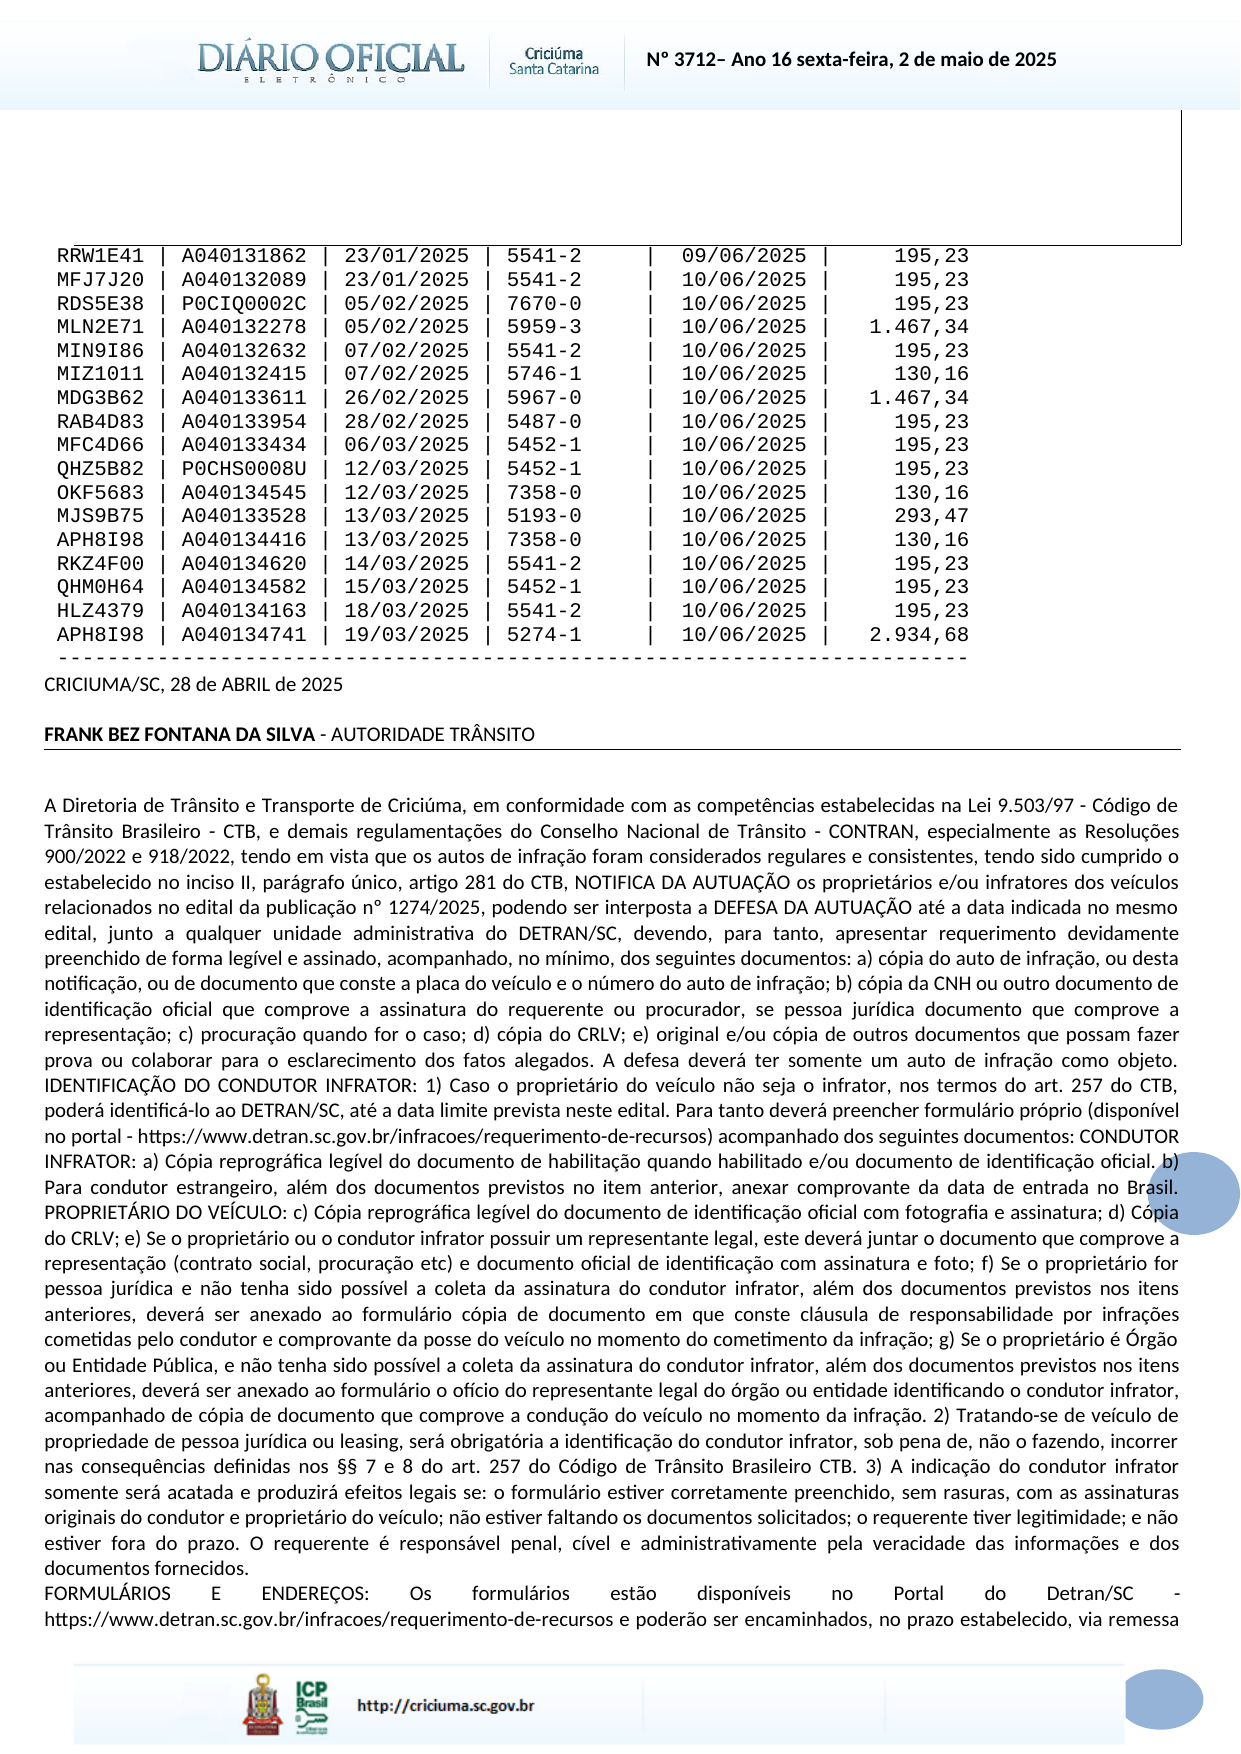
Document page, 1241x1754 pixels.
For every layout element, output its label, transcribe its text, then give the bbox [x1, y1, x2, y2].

text RRW1E41 | A040131862 | 23/01/2025 | 5541-2 | 09/06/2025 | 195,23 [44, 245, 1181, 269]
text MIN9I86 | A040132632 | 07/02/2025 | 5541-2 | 10/06/2025 | 195,23 [44, 340, 1181, 363]
text MJS9B75 | A040133528 | 13/03/2025 | 5193-0 | 10/06/2025 | 293,47 [44, 505, 1181, 529]
text MLN2E71 | A040132278 | 05/02/2025 | 5959-3 | 10/06/2025 | 1.467,34 [44, 316, 1181, 340]
text RKZ4F00 | A040134620 | 14/03/2025 | 5541-2 | 10/06/2025 | 195,23 [44, 553, 1181, 576]
text MFJ7J20 | A040132089 | 23/01/2025 | 5541-2 | 10/06/2025 | 195,23 [44, 269, 1181, 292]
text APH8I98 | A040134416 | 13/03/2025 | 7358-0 | 10/06/2025 | 130,16 [44, 529, 1181, 553]
text CRICIUMA/SC, 28 de ABRIL de 2025 [44, 671, 1181, 696]
text MIZ1011 | A040132415 | 07/02/2025 | 5746-1 | 10/06/2025 | 130,16 [44, 363, 1181, 387]
text FRANK BEZ FONTANA DA SILVA - AUTORIDADE TRÂNSITO [44, 722, 1181, 749]
text APH8I98 | A040134741 | 19/03/2025 | 5274-1 | 10/06/2025 | 2.934,68 [44, 623, 1181, 647]
text RDS5E38 | P0CIQ0002C | 05/02/2025 | 7670-0 | 10/06/2025 | 195,23 [44, 292, 1181, 316]
text HLZ4379 | A040134163 | 18/03/2025 | 5541-2 | 10/06/2025 | 195,23 [44, 600, 1181, 623]
text QHM0H64 | A040134582 | 15/03/2025 | 5452-1 | 10/06/2025 | 195,23 [44, 576, 1181, 600]
text RAB4D83 | A040133954 | 28/02/2025 | 5487-0 | 10/06/2025 | 195,23 [44, 411, 1181, 434]
text A Diretoria de Trânsito e Transporte de Criciúma, em conformidade com as competências estabelecidas na Lei 9.503/97 - Código de Trânsito Brasileiro - CTB, e demais regulamentações do Conselho Nacional de Trânsito - CONTRAN, especialmente as Resoluções 900/2022 e 918/2022, tendo em vista que os autos de infração foram considerados regulares e consistentes, tendo sido cumprido o estabelecido no inciso II, parágrafo único, artigo 281 do CTB, NOTIFICA DA AUTUAÇÃO os proprietários e/ou infratores dos veículos relacionados no edital da publicação nº 1274/2025, podendo ser interposta a DEFESA DA AUTUAÇÃO até a data indicada no mesmo edital, junto a qualquer unidade administrativa do DETRAN/SC, devendo, para tanto, apresentar requerimento devidamente preenchido de forma legível e assinado, acompanhado, no mínimo, dos seguintes documentos: a) cópia do auto de infração, ou desta notificação, ou de documento que conste a placa do veículo e o número do auto de infração; b) cópia da CNH ou outro documento de identificação oficial que comprove a assinatura do requerente ou procurador, se pessoa jurídica documento que comprove a representação; c) procuração quando for o caso; d) cópia do CRLV; e) original e/ou cópia de outros documentos que possam fazer prova ou colaborar para o esclarecimento dos fatos alegados. A defesa deverá ter somente um auto de infração como objeto. IDENTIFICAÇÃO DO CONDUTOR INFRATOR: 1) Caso o proprietário do veículo não seja o infrator, nos termos do art. 257 do CTB, poderá identificá-lo ao DETRAN/SC, até a data limite prevista neste edital. Para tanto deverá preencher formulário próprio (disponível no portal - https://www.detran.sc.gov.br/infracoes/requerimento-de-recursos) acompanhado dos seguintes documentos: CONDUTOR INFRATOR: a) Cópia reprográfica legível do documento de habilitação quando habilitado e/ou documento de identificação oficial. b) Para condutor estrangeiro, além dos documentos previstos no item anterior, anexar comprovante da data de entrada no Brasil. PROPRIETÁRIO DO VEÍCULO: c) Cópia reprográfica legível do documento de identificação oficial com fotografia e assinatura; d) Cópia do CRLV; e) Se o proprietário ou o condutor infrator possuir um representante legal, este deverá juntar o documento que comprove a representação (contrato social, procuração etc) e documento oficial de identificação com assinatura e foto; f) Se o proprietário for pessoa jurídica e não tenha sido possível a coleta da assinatura do condutor infrator, além dos documentos previstos nos itens anteriores, deverá ser anexado ao formulário cópia de documento em que conste cláusula de responsabilidade por infrações cometidas pelo condutor e comprovante da posse do veículo no momento do cometimento da infração; g) Se o proprietário é Órgão ou Entidade Pública, e não tenha sido possível a coleta da assinatura do condutor infrator, além dos documentos previstos nos itens anteriores, deverá ser anexado ao formulário o ofício do representante legal do órgão ou entidade identificando o condutor infrator, acompanhado de cópia de documento que comprove a condução do veículo no momento da infração. 2) Tratando-se de veículo de propriedade de pessoa jurídica ou leasing, será obrigatória a identificação do condutor infrator, sob pena de, não o fazendo, incorrer nas consequências definidas nos §§ 7 e 8 do art. 257 do Código de Trânsito Brasileiro CTB. 3) A indicação do condutor infrator somente será acatada e produzirá efeitos legais se: o formulário estiver corretamente preenchido, sem rasuras, com as assinaturas originais do condutor e proprietário do veículo; não estiver faltando os documentos solicitados; o requerente tiver legitimidade; e não estiver fora do prazo. O requerente é responsável penal, cível e administrativamente pela veracidade das informações e dos documentos fornecidos. [44, 793, 1181, 1581]
text MFC4D66 | A040133434 | 06/03/2025 | 5452-1 | 10/06/2025 | 195,23 [44, 434, 1181, 458]
text MDG3B62 | A040133611 | 26/02/2025 | 5967-0 | 10/06/2025 | 1.467,34 [44, 387, 1181, 411]
text FORMULÁRIOS E ENDEREÇOS: Os formulários estão disponíveis no Portal do Detran/SC - https://www.detran.sc.gov.br/infracoes/requerimento-de-recursos e poderão ser encaminhados, no prazo estabelecido, via remessa [44, 1581, 1181, 1631]
text QHZ5B82 | P0CHS0008U | 12/03/2025 | 5452-1 | 10/06/2025 | 195,23 [44, 458, 1181, 482]
text ------------------------------------------------------------------------- [44, 647, 1181, 671]
text OKF5683 | A040134545 | 12/03/2025 | 7358-0 | 10/06/2025 | 130,16 [44, 482, 1181, 505]
